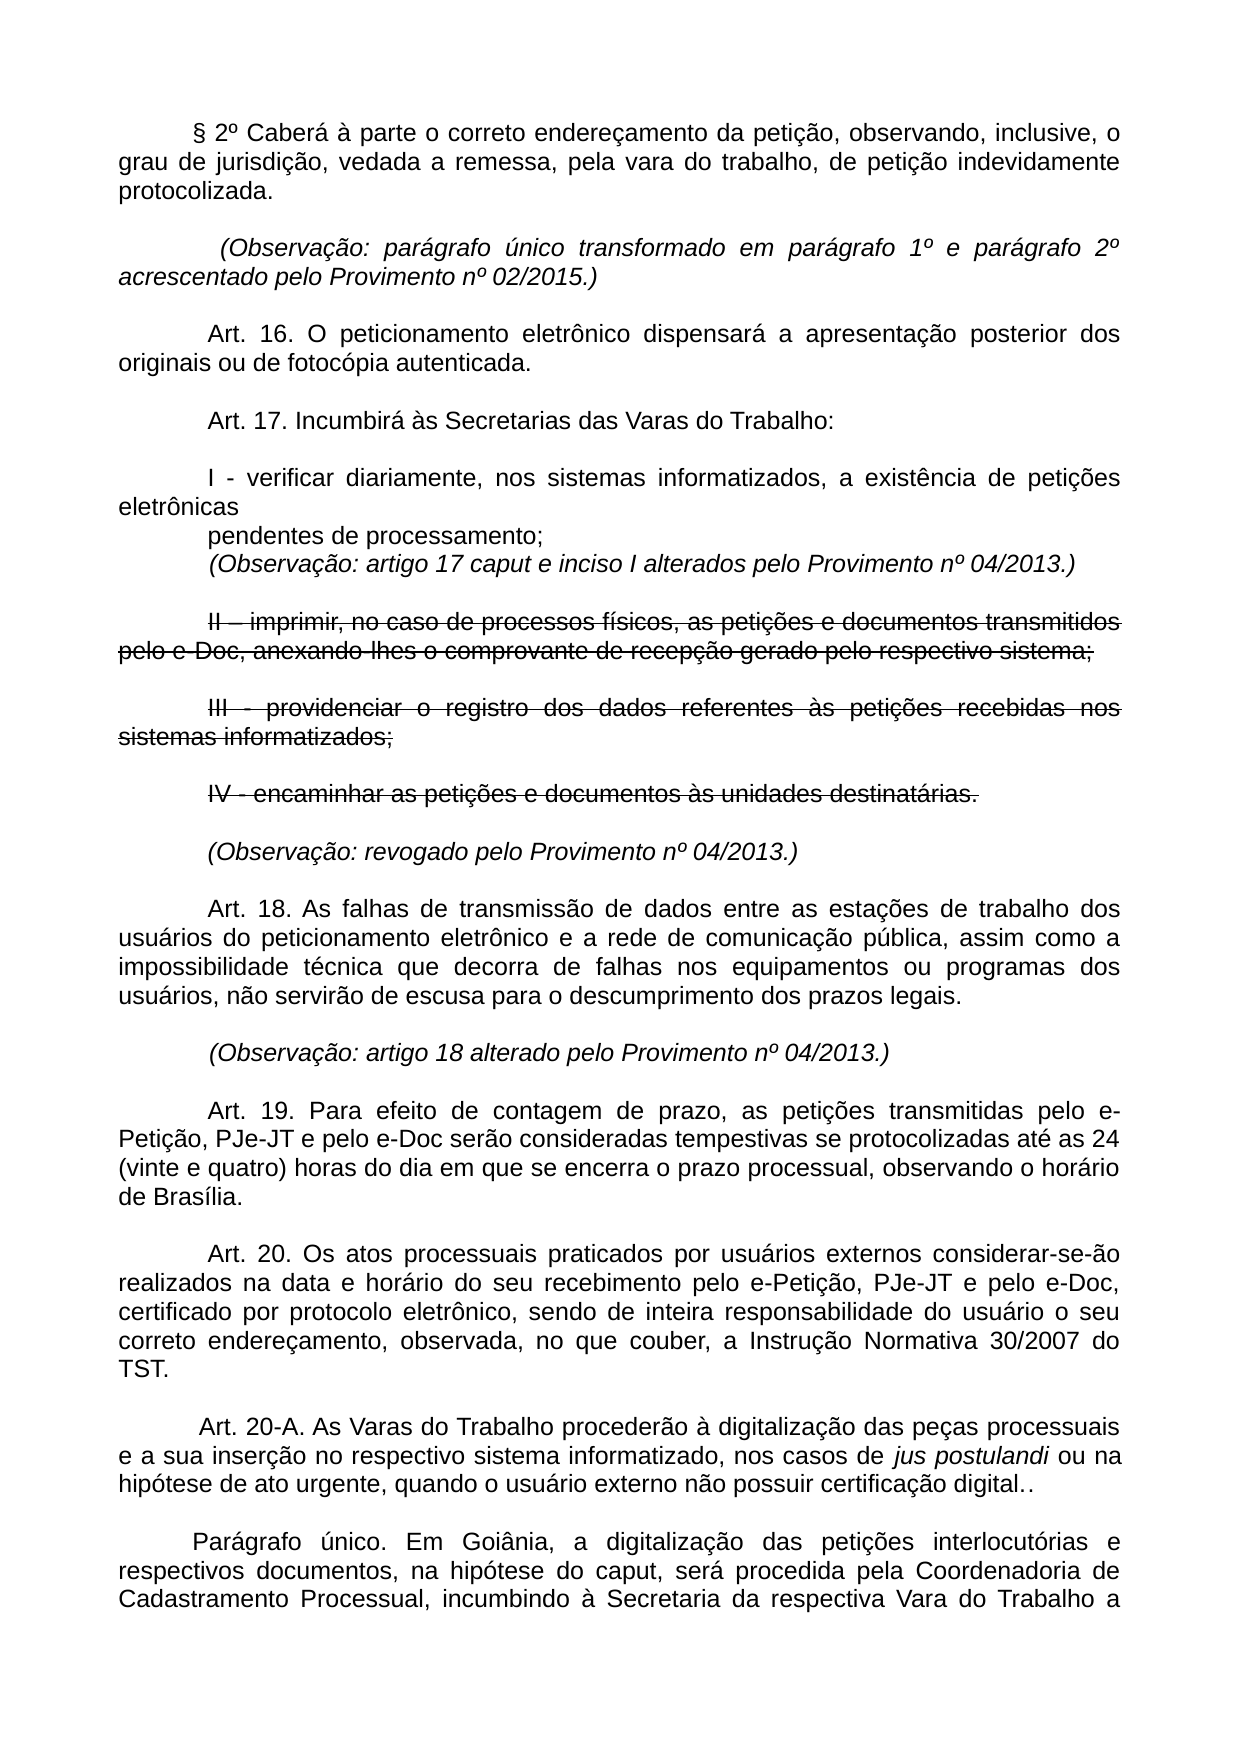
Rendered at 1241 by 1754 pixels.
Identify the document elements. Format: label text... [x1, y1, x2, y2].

text § 2º Caberá à parte o correto endereçamento da petição, observando, inclusive, o grau de jurisdição, vedada a remessa, pela vara do trabalho, de petição indevidamente protocolizada. [118, 118, 1122, 204]
text (Observação: artigo 17 caput e inciso I alterados pelo Provimento nº 04/2013.) [118, 549, 1122, 578]
text Art. 20-A. As Varas do Trabalho procederão à digitalização das peças processuais e a sua inserção no respectivo sistema informatizado, nos casos de jus postulandi ou na hipótese de ato urgente, quando o usuário externo não possuir certificação digital.. [118, 1412, 1122, 1498]
text Art. 20. Os atos processuais praticados por usuários externos considerar-se-ão realizados na data e horário do seu recebimento pelo e-Petição, PJe-JT e pelo e-Doc, certificado por protocolo eletrônico, sendo de inteira responsabilidade do usuário o seu correto endereçamento, observada, no que couber, a Instrução Normativa 30/2007 do TST. [118, 1239, 1122, 1383]
text (Observação: revogado pelo Provimento nº 04/2013.) [118, 837, 1122, 866]
text (Observação: artigo 18 alterado pelo Provimento nº 04/2013.) [118, 1038, 1122, 1067]
text I - verificar diariamente, nos sistemas informatizados, a existência de petições eletrônicas [118, 463, 1122, 521]
text Art. 17. Incumbirá às Secretarias das Varas do Trabalho: [118, 406, 1122, 434]
text Parágrafo único. Em Goiânia, a digitalização das petições interlocutórias e respectivos documentos, na hipótese do caput, será procedida pela Coordenadoria de Cadastramento Processual, incumbindo à Secretaria da respectiva Vara do Trabalho a [118, 1527, 1122, 1613]
text IV - encaminhar as petições e documentos às unidades destinatárias. [118, 779, 1122, 808]
text Art. 18. As falhas de transmissão de dados entre as estações de trabalho dos usuários do peticionamento eletrônico e a rede de comunicação pública, assim como a impossibilidade técnica que decorra de falhas nos equipamentos ou programas dos usuários, não servirão de escusa para o descumprimento dos prazos legais. [118, 894, 1122, 1009]
text pendentes de processamento; [118, 521, 1122, 549]
text Art. 19. Para efeito de contagem de prazo, as petições transmitidas pelo e-Petição, PJe-JT e pelo e-Doc serão consideradas tempestivas se protocolizadas até as 24 (vinte e quatro) horas do dia em que se encerra o prazo processual, observando o horário de Brasília. [118, 1096, 1122, 1211]
text II – imprimir, no caso de processos físicos, as petições e documentos transmitidos pelo e-Doc, anexando-lhes o comprovante de recepção gerado pelo respectivo sistema; [118, 607, 1122, 664]
text Art. 16. O peticionamento eletrônico dispensará a apresentação posterior dos originais ou de fotocópia autenticada. [118, 319, 1122, 377]
text III - providenciar o registro dos dados referentes às petições recebidas nos sistemas informatizados; [118, 693, 1122, 751]
text (Observação: parágrafo único transformado em parágrafo 1º e parágrafo 2º acrescentado pelo Provimento nº 02/2015.) [118, 233, 1122, 291]
